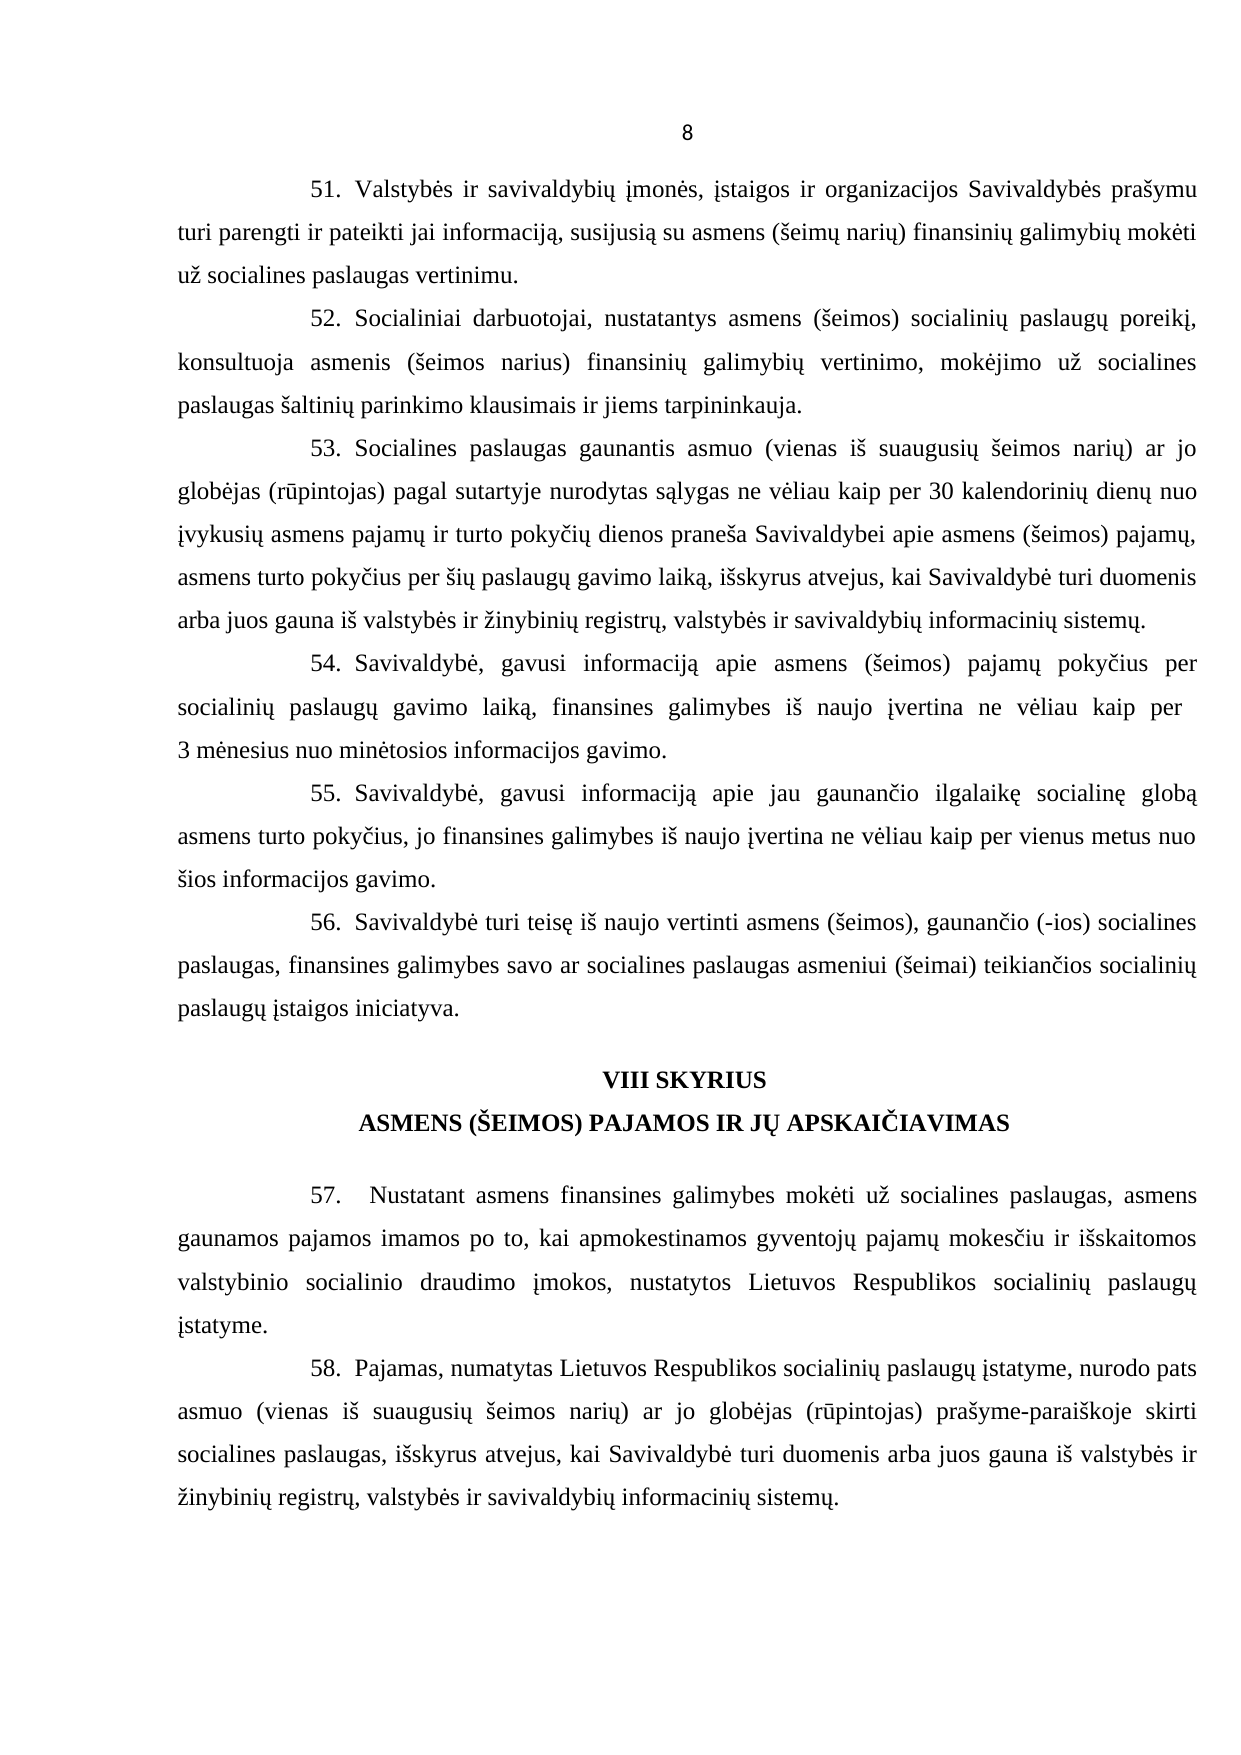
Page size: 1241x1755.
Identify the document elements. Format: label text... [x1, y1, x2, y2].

text 58. Pajamas, numatytas Lietuvos Respublikos socialinių paslaugų įstatyme, nurodo pats asmuo (vienas iš suaugusių šeimos narių) ar jo globėjas (rūpintojas) prašyme-paraiškoje skirti socialines paslaugas, išskyrus atvejus, kai Savivaldybė turi duomenis arba juos gauna iš valstybės ir žinybinių registrų, valstybės ir savivaldybių informacinių sistemų. [177, 1353, 1198, 1511]
text 52. Socialiniai darbuotojai, nustatantys asmens (šeimos) socialinių paslaugų poreikį, konsultuoja asmenis (šeimos narius) finansinių galimybių vertinimo, mokėjimo už socialines paslaugas šaltinių parinkimo klausimais ir jiems tarpininkauja. [177, 303, 1198, 418]
text 54. Savivaldybė, gavusi informaciją apie asmens (šeimos) pajamų pokyčius per socialinių paslaugų gavimo laiką, finansines galimybes iš naujo įvertina ne vėliau kaip per 3 mėnesius nuo minėtosios informacijos gavimo. [177, 648, 1198, 763]
text 57. Nustatant asmens finansines galimybes mokėti už socialines paslaugas, asmens gaunamos pajamos imamos po to, kai apmokestinamos gyventojų pajamų mokesčiu ir išskaitomos valstybinio socialinio draudimo įmokos, nustatytos Lietuvos Respublikos socialinių paslaugų įstatyme. [177, 1180, 1198, 1338]
text VIII SKYRIUS ASMENS (ŠEIMOS) PAJAMOS IR JŲ APSKAIČIAVIMAS [177, 1065, 1198, 1137]
text 53. Socialines paslaugas gaunantis asmuo (vienas iš suaugusių šeimos narių) ar jo globėjas (rūpintojas) pagal sutartyje nurodytas sąlygas ne vėliau kaip per 30 kalendorinių dienų nuo įvykusių asmens pajamų ir turto pokyčių dienos praneša Savivaldybei apie asmens (šeimos) pajamų, asmens turto pokyčius per šių paslaugų gavimo laiką, išskyrus atvejus, kai Savivaldybė turi duomenis arba juos gauna iš valstybės ir žinybinių registrų, valstybės ir savivaldybių informacinių sistemų. [177, 433, 1198, 634]
text 55. Savivaldybė, gavusi informaciją apie jau gaunančio ilgalaikę socialinę globą asmens turto pokyčius, jo finansines galimybes iš naujo įvertina ne vėliau kaip per vienus metus nuo šios informacijos gavimo. [177, 778, 1198, 893]
text 56. Savivaldybė turi teisę iš naujo vertinti asmens (šeimos), gaunančio (-ios) socialines paslaugas, finansines galimybes savo ar socialines paslaugas asmeniui (šeimai) teikiančios socialinių paslaugų įstaigos iniciatyva. [177, 907, 1198, 1022]
text 51. Valstybės ir savivaldybių įmonės, įstaigos ir organizacijos Savivaldybės prašymu turi parengti ir pateikti jai informaciją, susijusią su asmens (šeimų narių) finansinių galimybių mokėti už socialines paslaugas vertinimu. [177, 174, 1198, 289]
